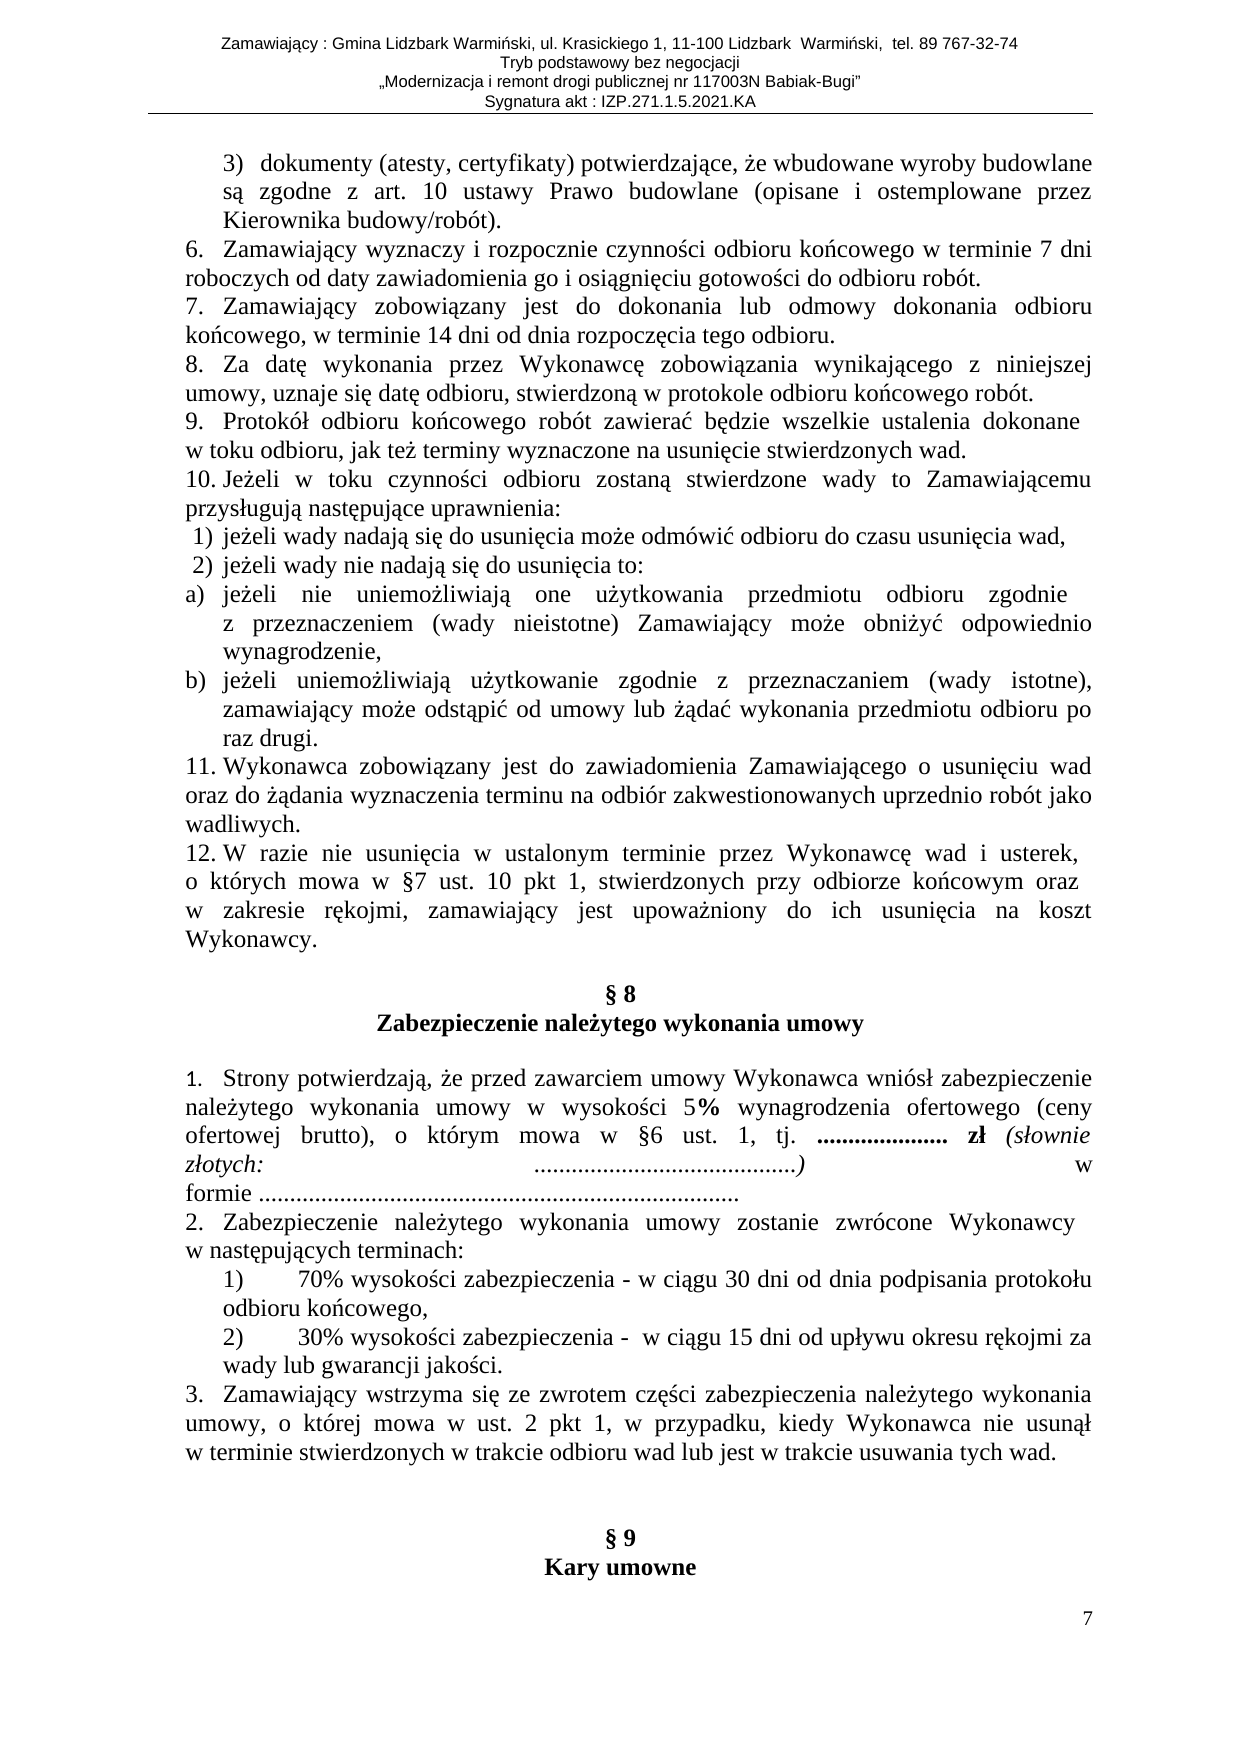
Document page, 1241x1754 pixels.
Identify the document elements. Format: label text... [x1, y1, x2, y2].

list Strony potwierdzają, że przed zawarciem umowy Wykonawca wniósł zabezpieczenie należytego wykonania umowy w wysokości 5% wynagrodzenia ofertowego (ceny ofertowej brutto), o którym mowa w §6 ust. 1, tj. ..................... zł (słownie złotych: ..........................................) w formie ............................................................................. [185, 1063, 1093, 1207]
list jeżeli uniemożliwiają użytkowanie zgodnie z przeznaczaniem (wady istotne), zamawiający może odstąpić od umowy lub żądać wykonania przedmiotu odbioru po raz drugi. [185, 665, 1093, 751]
list jeżeli wady nadają się do usunięcia może odmówić odbioru do czasu usunięcia wad, [185, 521, 1093, 550]
list Jeżeli w toku czynności odbioru zostaną stwierdzone wady to Zamawiającemu przysługują następujące uprawnienia: [185, 464, 1093, 521]
list dokumenty (atesty, certyfikaty) potwierdzające, że wbudowane wyroby budowlane są zgodne z art. 10 ustawy Prawo budowlane (opisane i ostemplowane przez Kierownika budowy/robót). [223, 148, 1093, 234]
list jeżeli nie uniemożliwiają one użytkowania przedmiotu odbioru zgodnie z przeznaczeniem (wady nieistotne) Zamawiający może obniżyć odpowiednio wynagrodzenie, [185, 579, 1093, 665]
text § 8 [148, 979, 1093, 1008]
list jeżeli wady nie nadają się do usunięcia to: [185, 550, 1093, 579]
list Zabezpieczenie należytego wykonania umowy zostanie zwrócone Wykonawcy w następujących terminach: [185, 1207, 1093, 1264]
list 70% wysokości zabezpieczenia - w ciągu 30 dni od dnia podpisania protokołu odbioru końcowego, [223, 1264, 1093, 1322]
list 30% wysokości zabezpieczenia - w ciągu 15 dni od upływu okresu rękojmi za wady lub gwarancji jakości. [223, 1322, 1093, 1379]
list Wykonawca zobowiązany jest do zawiadomienia Zamawiającego o usunięciu wad oraz do żądania wyznaczenia terminu na odbiór zakwestionowanych uprzednio robót jako wadliwych. [185, 751, 1093, 838]
list Protokół odbioru końcowego robót zawierać będzie wszelkie ustalenia dokonane w toku odbioru, jak też terminy wyznaczone na usunięcie stwierdzonych wad. [185, 406, 1093, 464]
list Zamawiający zobowiązany jest do dokonania lub odmowy dokonania odbioru końcowego, w terminie 14 dni od dnia rozpoczęcia tego odbioru. [185, 291, 1093, 349]
list Zamawiający wyznaczy i rozpocznie czynności odbioru końcowego w terminie 7 dni roboczych od daty zawiadomienia go i osiągnięciu gotowości do odbioru robót. [185, 234, 1093, 291]
text Kary umowne [148, 1552, 1093, 1581]
list Zamawiający wstrzyma się ze zwrotem części zabezpieczenia należytego wykonania umowy, o której mowa w ust. 2 pkt 1, w przypadku, kiedy Wykonawca nie usunął w terminie stwierdzonych w trakcie odbioru wad lub jest w trakcie usuwania tych wad. [185, 1379, 1093, 1466]
list W razie nie usunięcia w ustalonym terminie przez Wykonawcę wad i usterek, o których mowa w §7 ust. 10 pkt 1, stwierdzonych przy odbiorze końcowym oraz w zakresie rękojmi, zamawiający jest upoważniony do ich usunięcia na koszt Wykonawcy. [185, 838, 1093, 953]
text Zabezpieczenie należytego wykonania umowy [148, 1008, 1093, 1036]
list Za datę wykonania przez Wykonawcę zobowiązania wynikającego z niniejszej umowy, uznaje się datę odbioru, stwierdzoną w protokole odbioru końcowego robót. [185, 349, 1093, 406]
text § 9 [148, 1523, 1093, 1552]
